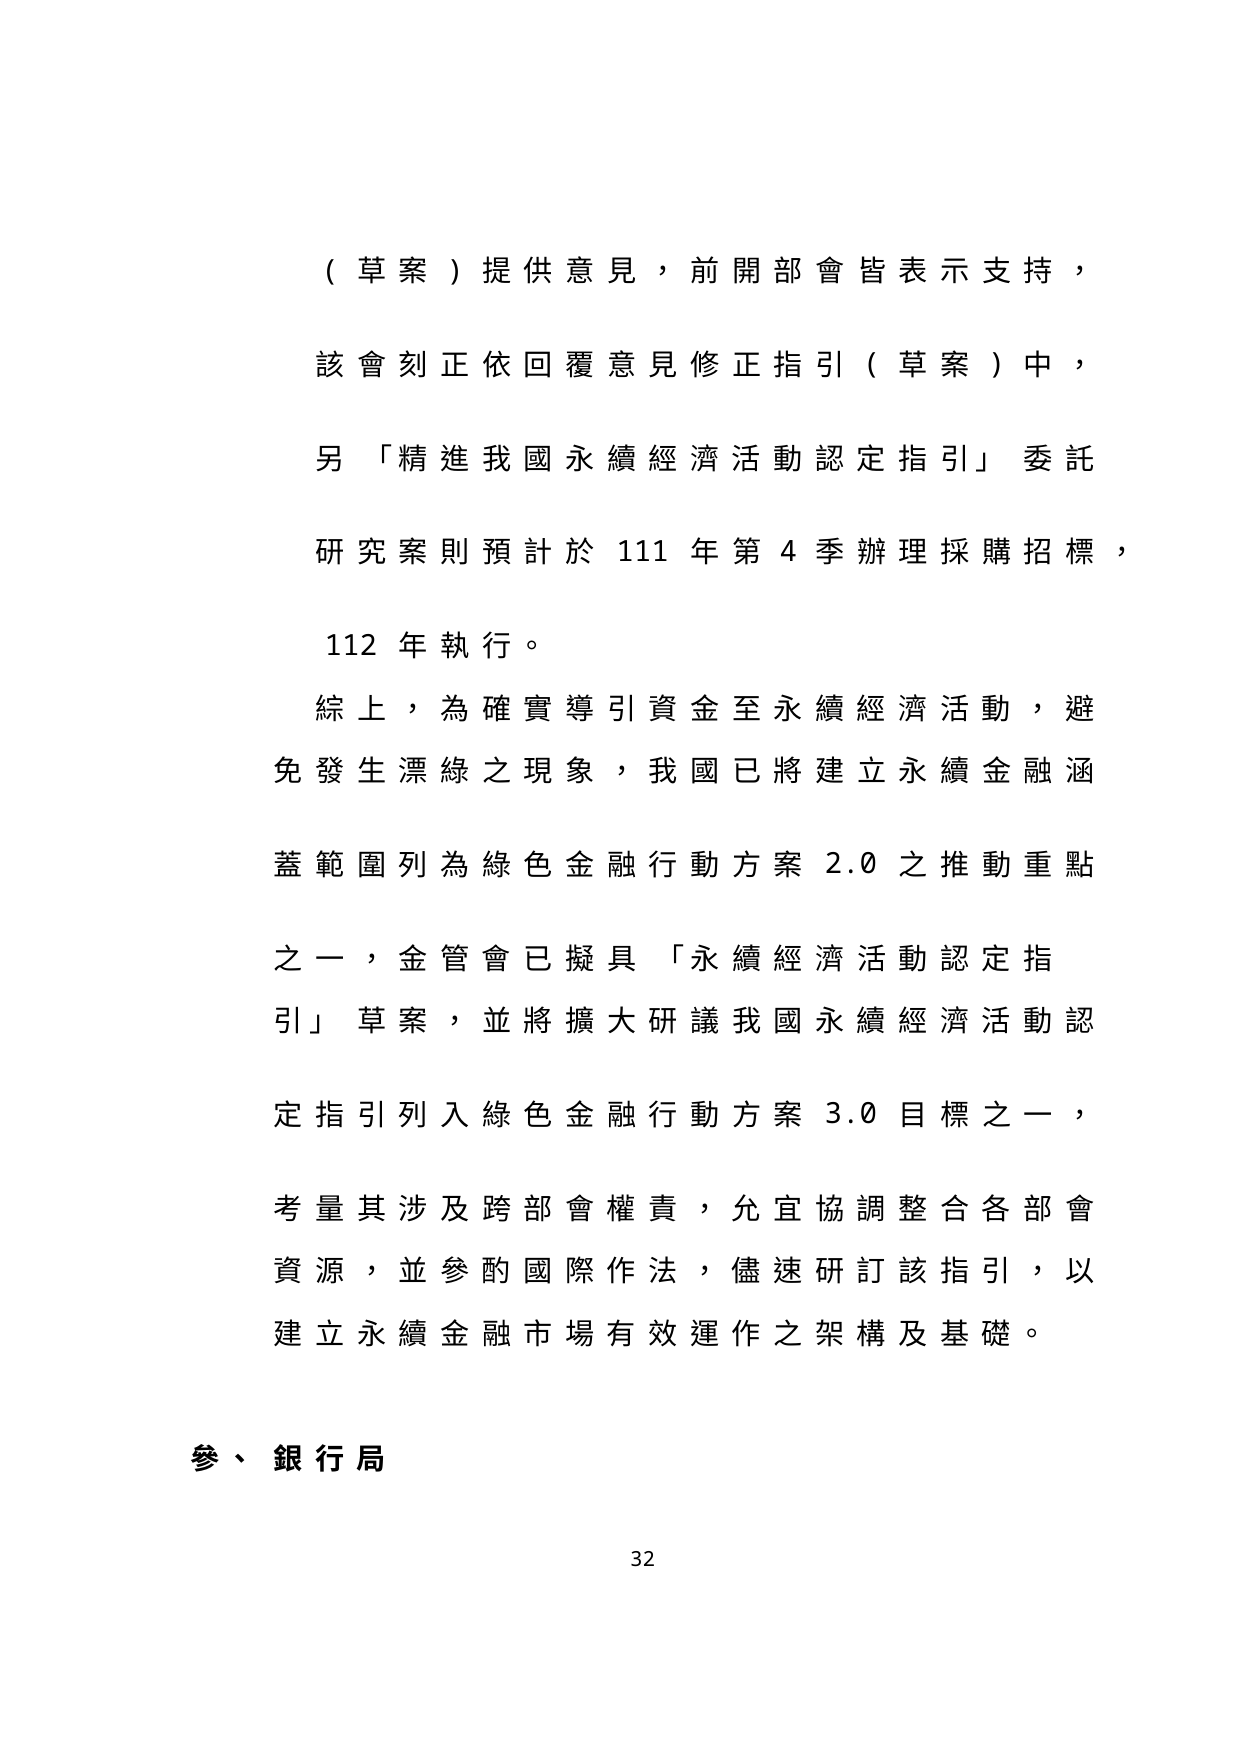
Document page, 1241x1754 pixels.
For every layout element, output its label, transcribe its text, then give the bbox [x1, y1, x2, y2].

text 綜上，為確實導引資金至永續經濟活動，避免發生漂綠之現象，我國已將建立永續金融涵蓋範圍列為綠色金融行動方案2.0之推動重點之一，金管會已擬具「永續經濟活動認定指引」草案，並將擴大研議我國永續經濟活動認定指引列入綠色金融行動方案3.0目標之一，考量其涉及跨部會權責，允宜協調整合各部會資源，並參酌國際作法，儘速研訂該指引，以建立永續金融市場有效運作之架構及基礎。 [243, 665, 1101, 1352]
text 參、銀行局 [184, 1415, 1101, 1477]
text 審計部於110年度中央政府總決算審核報告提出審核意見略以，永續分類標準之量化指標需參酌經濟部、環保署、內政部等機關職掌之統計資料，質化指標亦需與各該部會主管之法規相容嫁接，另製造、營造建築、運輸倉儲等產業之主管機關分別為經濟部、內政部及交通部，且調降資本計提風險權數、電價合理化、建築物容積獎勵及稅賦優惠等政策誘因機制及配套措施，涉及金管會、經濟部、內政部、財政部之職掌，亟待促請相關部會共同參與，以有效達成轉型綠色經濟之目標。詢據金管會表示，已洽請環保署、經濟部、交通部及內政部等推動「永續經濟活動認定指引」之意願，並請渠等就該指引(草案)提供意見，前開部會皆表示支持，該會刻正依回覆意見修正指引(草案)中，另「精進我國永續經濟活動認定指引」委託研究案則預計於111年第4季辦理採購招標，112年執行。 [272, 227, 1101, 665]
